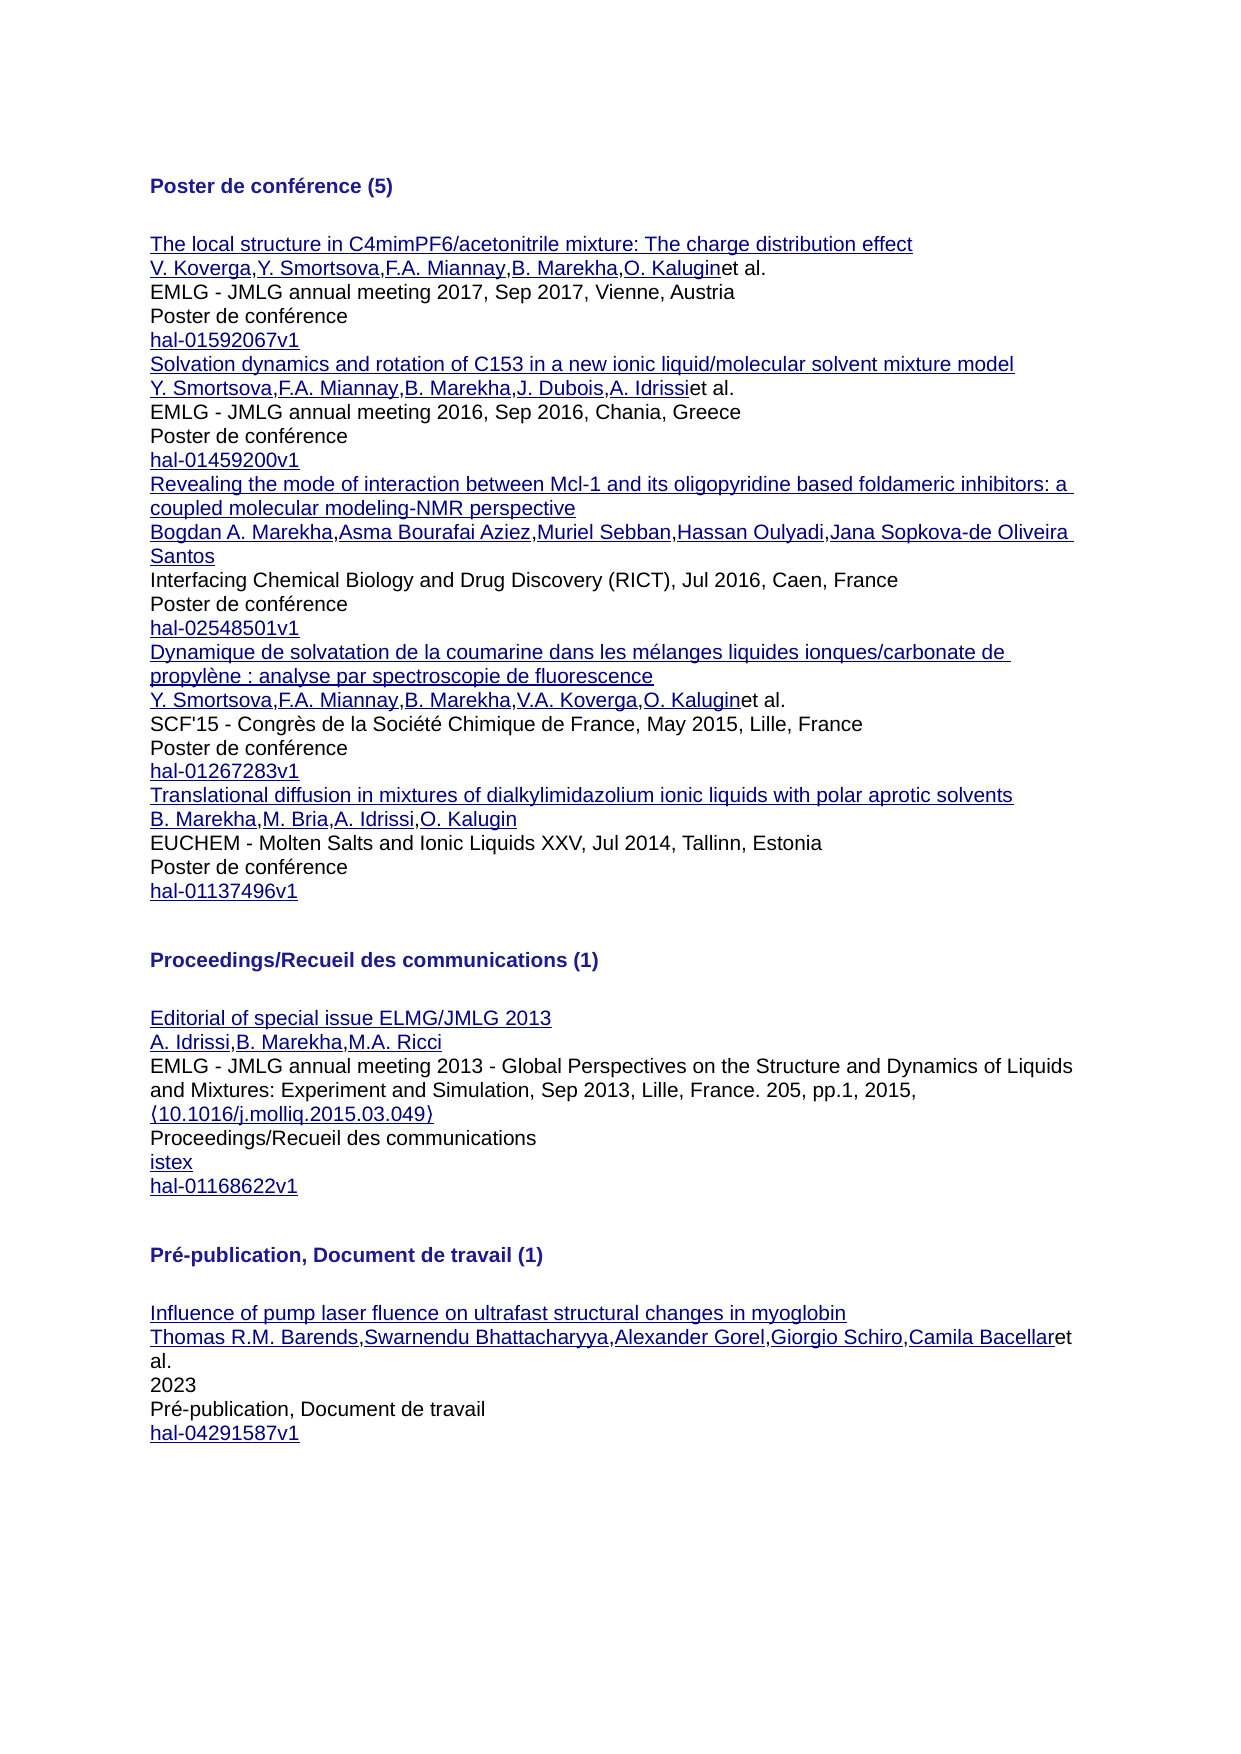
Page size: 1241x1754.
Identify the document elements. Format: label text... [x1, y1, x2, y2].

table_cell Translational diffusion in mixtures of dialkylimidazolium ionic liquids with polar aprotic solvents B. Marekha,M. Bria,A. Idrissi,O. Kalugin EUCHEM - Molten Salts and Ionic Liquids XXV, Jul 2014, Tallinn, Estonia Poster de conférence hal-01137496v1 [150, 783, 1090, 903]
subtitle Proceedings/Recueil des communications (1) [150, 948, 1090, 972]
table_cell Revealing the mode of interaction between Mcl-1 and its oligopyridine based foldameric inhibitors: a coupled molecular modeling-NMR perspective Bogdan A. Marekha,Asma Bourafai Aziez,Muriel Sebban,Hassan Oulyadi,Jana Sopkova-de Oliveira Santos Interfacing Chemical Biology and Drug Discovery (RICT), Jul 2016, Caen, France Poster de conférence hal-02548501v1 [150, 472, 1090, 639]
table_header The local structure in C4mimPF6/acetonitrile mixture: The charge distribution effect V. Koverga,Y. Smortsova,F.A. Miannay,B. Marekha,O. Kaluginet al. EMLG - JMLG annual meeting 2017, Sep 2017, Vienne, Austria Poster de conférence hal-01592067v1 [150, 232, 1090, 352]
subtitle Poster de conférence (5) [150, 174, 1090, 198]
table_cell Dynamique de solvatation de la coumarine dans les mélanges liquides ionques/carbonate de propylène : analyse par spectroscopie de fluorescence Y. Smortsova,F.A. Miannay,B. Marekha,V.A. Koverga,O. Kaluginet al. SCF'15 - Congrès de la Société Chimique de France, May 2015, Lille, France Poster de conférence hal-01267283v1 [150, 640, 1090, 783]
table_header Influence of pump laser fluence on ultrafast structural changes in myoglobin Thomas R.M. Barends,Swarnendu Bhattacharyya,Alexander Gorel,Giorgio Schiro,Camila Bacellaret al. 2023 Pré-publication, Document de travail hal-04291587v1 [150, 1301, 1090, 1445]
subtitle Pré-publication, Document de travail (1) [150, 1243, 1090, 1267]
table_cell Solvation dynamics and rotation of C153 in a new ionic liquid/molecular solvent mixture model Y. Smortsova,F.A. Miannay,B. Marekha,J. Dubois,A. Idrissiet al. EMLG - JMLG annual meeting 2016, Sep 2016, Chania, Greece Poster de conférence hal-01459200v1 [150, 352, 1090, 472]
table_header Editorial of special issue ELMG/JMLG 2013 A. Idrissi,B. Marekha,M.A. Ricci EMLG - JMLG annual meeting 2013 - Global Perspectives on the Structure and Dynamics of Liquids and Mixtures: Experiment and Simulation, Sep 2013, Lille, France. 205, pp.1, 2015, ⟨10.1016/j.molliq.2015.03.049⟩ Proceedings/Recueil des communications istex hal-01168622v1 [150, 1006, 1090, 1198]
